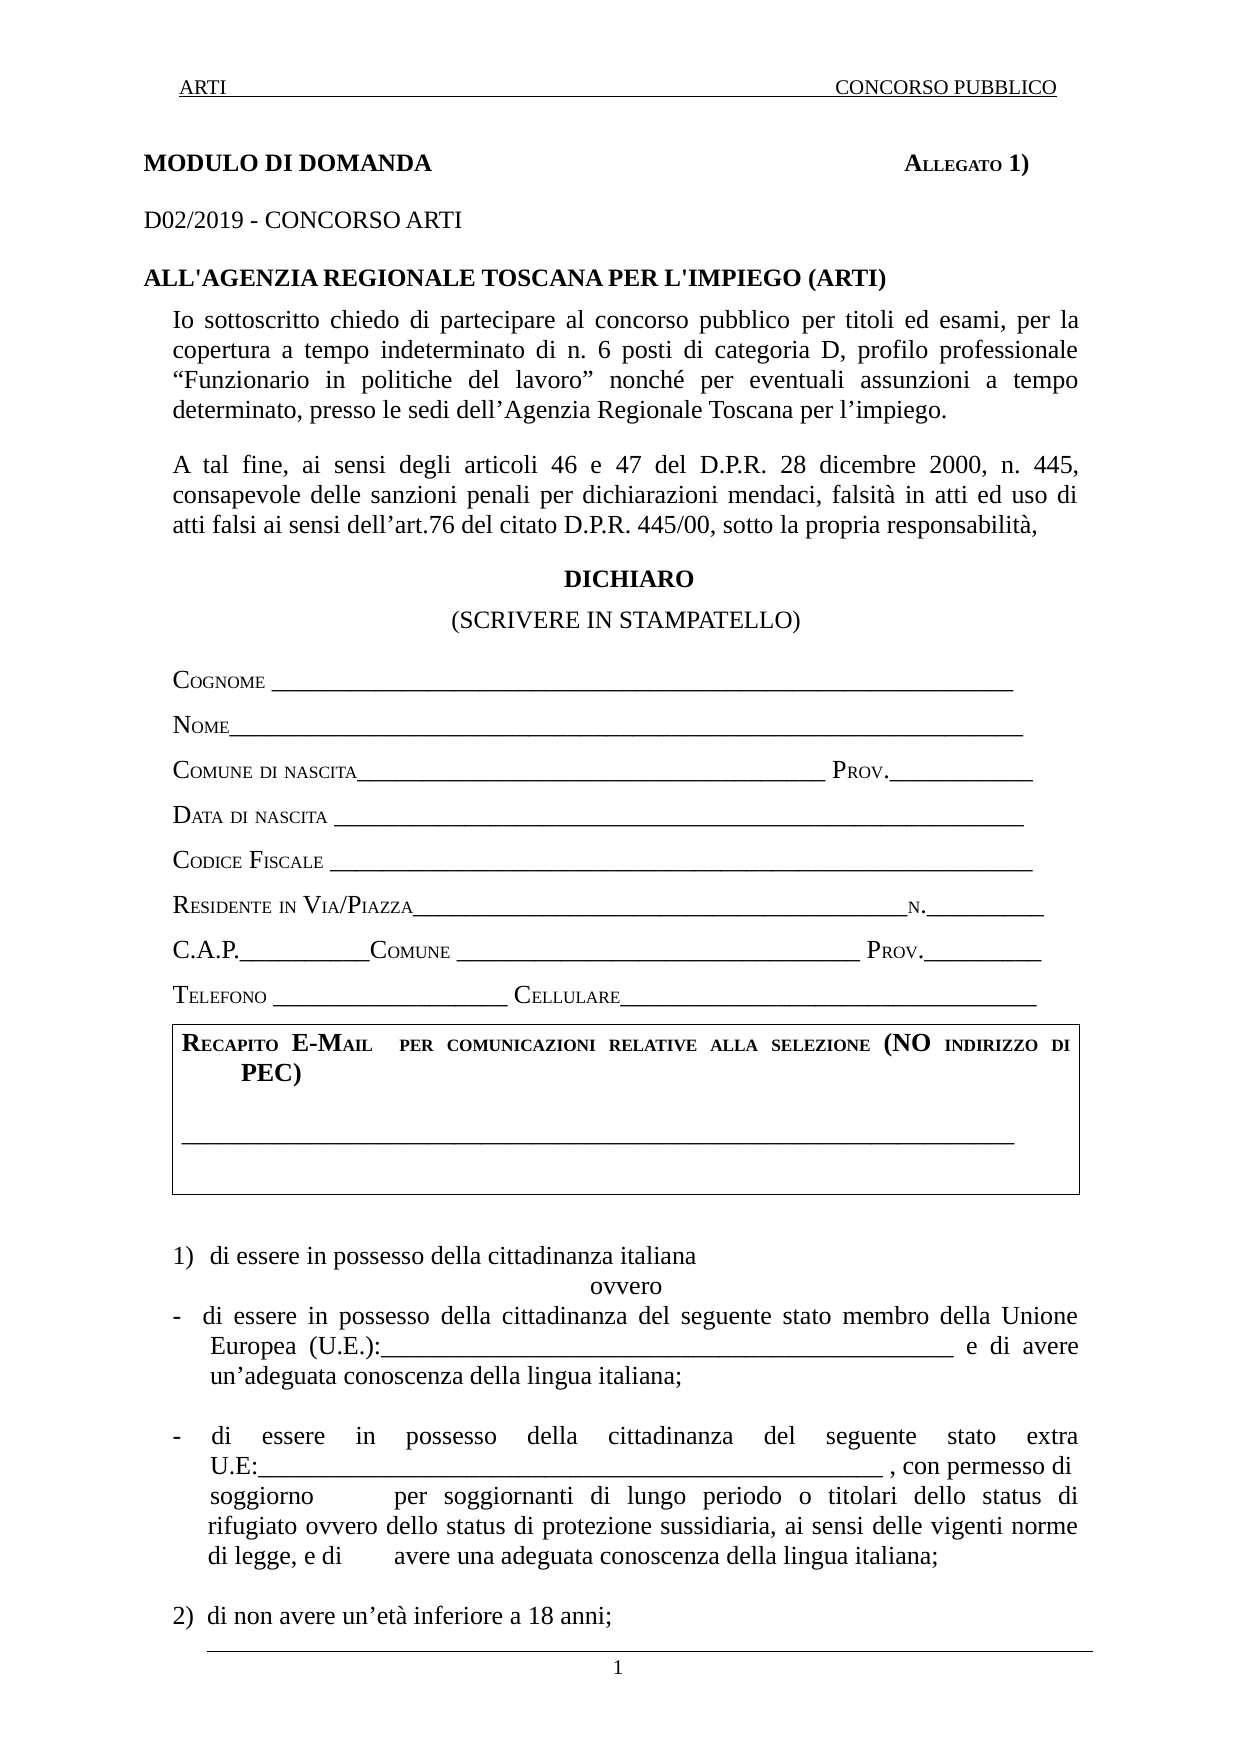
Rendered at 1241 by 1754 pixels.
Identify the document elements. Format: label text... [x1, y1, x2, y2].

text Data di nascita _____________________________________________________ [172, 799, 1080, 829]
text C.A.P.__________Comune _______________________________ Prov._________ [172, 934, 1080, 964]
text ovvero [172, 1270, 1080, 1300]
text Recapito E-Mail per comunicazioni relative alla selezione (NO indirizzo di PEC) [173, 1025, 1079, 1087]
text - di essere in possesso della cittadinanza del seguente stato membro della Unione Europea (U.E.):____________________________________________ e di avere un’adeguata conoscenza della lingua italiana; [172, 1300, 1080, 1390]
text MODULO DI DOMANDA Allegato 1) [143, 148, 1092, 176]
text Comune di nascita____________________________________ Prov.___________ [172, 754, 1080, 784]
text - di essere in possesso della cittadinanza del seguente stato extra U.E:________________________________________________ , con permesso di soggiorno per soggiornanti di lungo periodo o titolari dello status di rifugiato ovvero dello status di protezione sussidiaria, ai sensi delle vigenti norme di legge, e di avere una adeguata conoscenza della lingua italiana; [172, 1420, 1080, 1570]
subtitle Cognome _________________________________________________________ Nome_____________________________________________________________ [172, 664, 1080, 739]
text DICHIARO [172, 564, 1080, 593]
text ALL'AGENZIA REGIONALE TOSCANA PER L'IMPIEGO (ARTI) [143, 263, 1092, 291]
text Telefono __________________ Cellulare________________________________ [172, 979, 1080, 1009]
text A tal fine, ai sensi degli articoli 46 e 47 del D.P.R. 28 dicembre 2000, n. 445, consapevole delle sanzioni penali per dichiarazioni mendaci, falsità in atti ed uso di atti falsi ai sensi dell’art.76 del citato D.P.R. 445/00, sotto la propria responsabilità, [172, 449, 1080, 539]
text D02/2019 - CONCORSO ARTI [144, 205, 1009, 234]
text Residente in Via/Piazza______________________________________n._________ [172, 889, 1080, 919]
text ________________________________________________________________ [173, 1114, 1079, 1147]
text 2) di non avere un’età inferiore a 18 anni; [172, 1600, 1080, 1630]
text Io sottoscritto chiedo di partecipare al concorso pubblico per titoli ed esami, per la copertura a tempo indeterminato di n. 6 posti di categoria D, profilo professionale “Funzionario in politiche del lavoro” nonché per eventuali assunzioni a tempo determinato, presso le sedi dell’Agenzia Regionale Toscana per l’impiego. [172, 304, 1080, 424]
text (SCRIVERE IN STAMPATELLO) [172, 605, 1080, 634]
text Codice Fiscale ______________________________________________________ [172, 844, 1080, 874]
list di essere in possesso della cittadinanza italiana [172, 1240, 1080, 1270]
